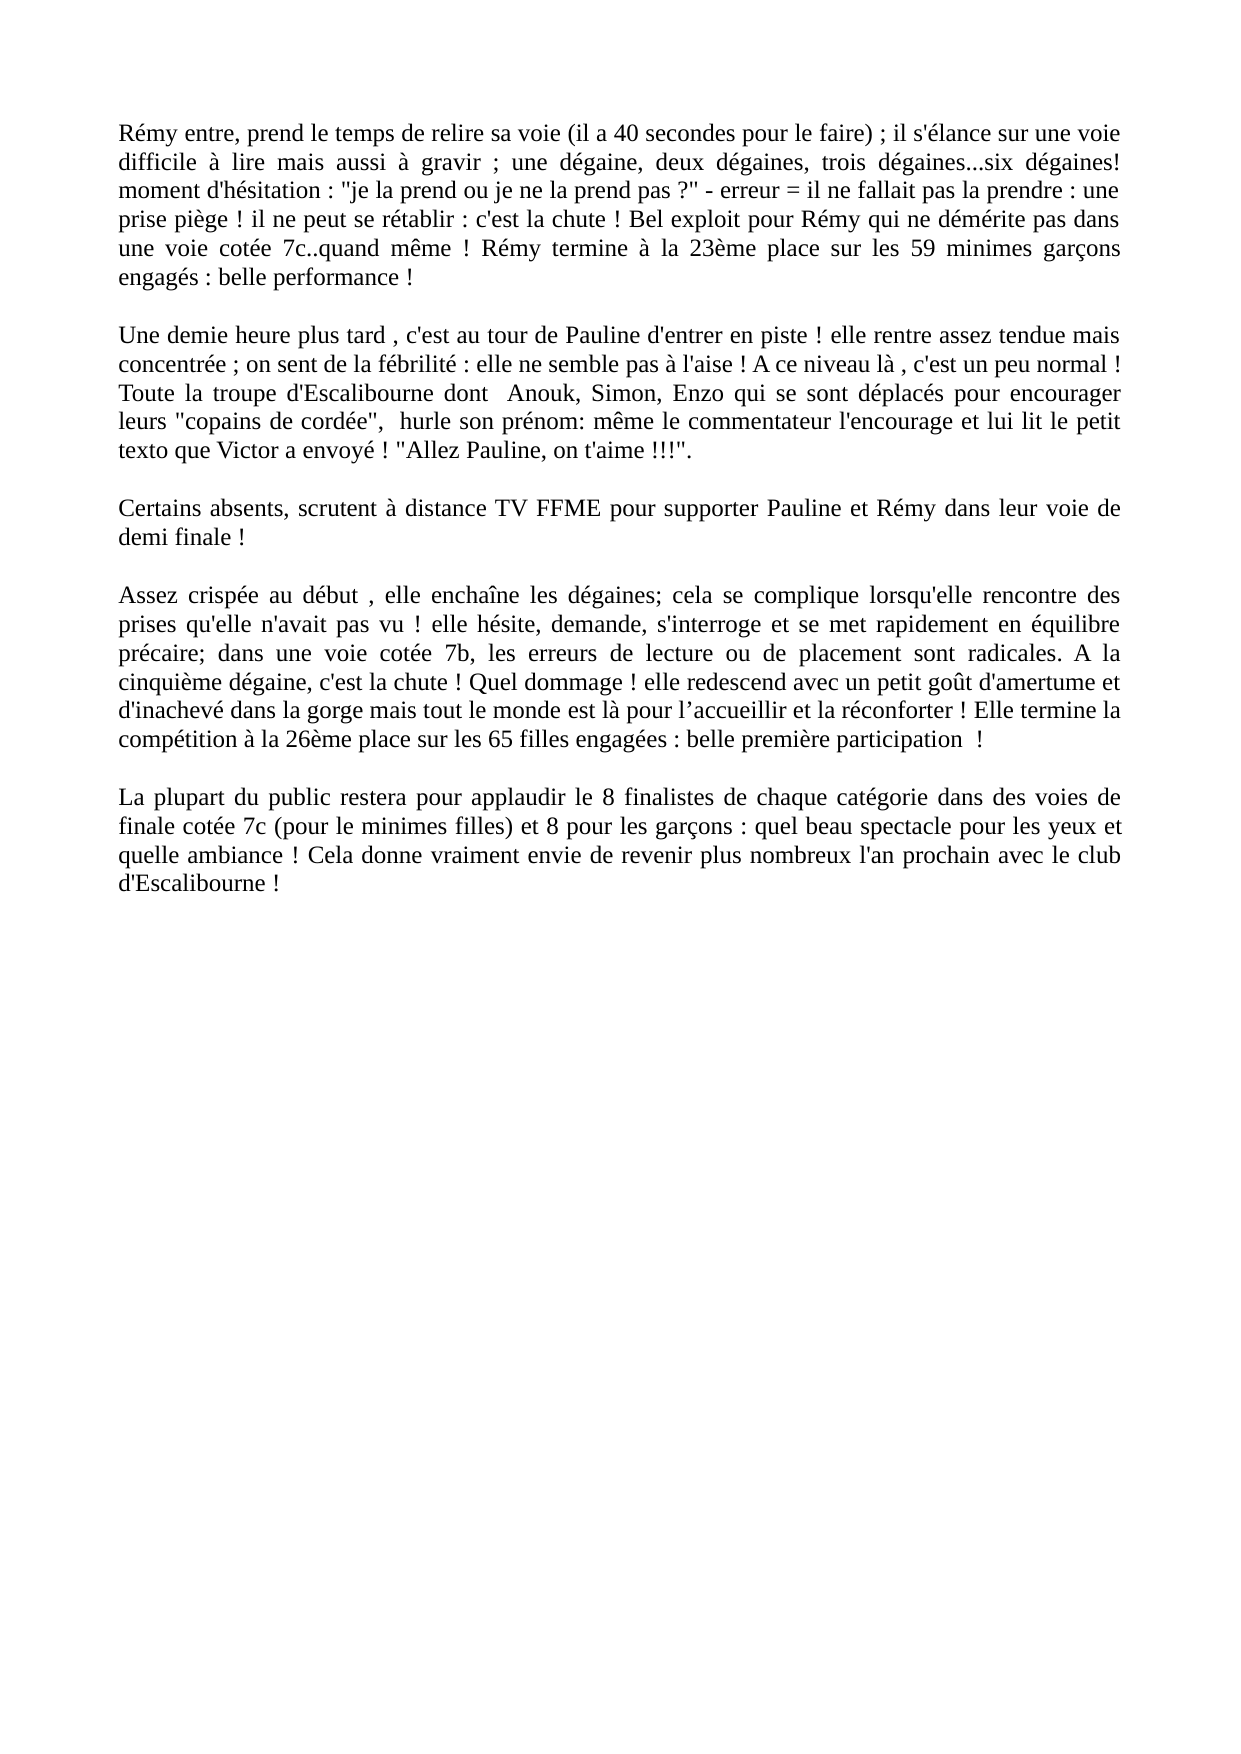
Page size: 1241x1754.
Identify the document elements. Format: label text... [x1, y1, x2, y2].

text Certains absents, scrutent à distance TV FFME pour supporter Pauline et Rémy dans leur voie de demi finale ! [118, 493, 1122, 551]
text Rémy entre, prend le temps de relire sa voie (il a 40 secondes pour le faire) ; il s'élance sur une voie difficile à lire mais aussi à gravir ; une dégaine, deux dégaines, trois dégaines...six dégaines! moment d'hésitation : "je la prend ou je ne la prend pas ?" - erreur = il ne fallait pas la prendre : une prise piège ! il ne peut se rétablir : c'est la chute ! Bel exploit pour Rémy qui ne démérite pas dans une voie cotée 7c..quand même ! Rémy termine à la 23ème place sur les 59 minimes garçons engagés : belle performance ! [118, 118, 1122, 291]
text Assez crispée au début , elle enchaîne les dégaines; cela se complique lorsqu'elle rencontre des prises qu'elle n'avait pas vu ! elle hésite, demande, s'interroge et se met rapidement en équilibre précaire; dans une voie cotée 7b, les erreurs de lecture ou de placement sont radicales. A la cinquième dégaine, c'est la chute ! Quel dommage ! elle redescend avec un petit goût d'amertume et d'inachevé dans la gorge mais tout le monde est là pour l’accueillir et la réconforter ! Elle termine la compétition à la 26ème place sur les 65 filles engagées : belle première participation ! [118, 580, 1122, 753]
text Une demie heure plus tard , c'est au tour de Pauline d'entrer en piste ! elle rentre assez tendue mais concentrée ; on sent de la fébrilité : elle ne semble pas à l'aise ! A ce niveau là , c'est un peu normal ! Toute la troupe d'Escalibourne dont Anouk, Simon, Enzo qui se sont déplacés pour encourager leurs "copains de cordée", hurle son prénom: même le commentateur l'encourage et lui lit le petit texto que Victor a envoyé ! "Allez Pauline, on t'aime !!!". [118, 320, 1122, 464]
text La plupart du public restera pour applaudir le 8 finalistes de chaque catégorie dans des voies de finale cotée 7c (pour le minimes filles) et 8 pour les garçons : quel beau spectacle pour les yeux et quelle ambiance ! Cela donne vraiment envie de revenir plus nombreux l'an prochain avec le club d'Escalibourne ! [118, 782, 1122, 897]
